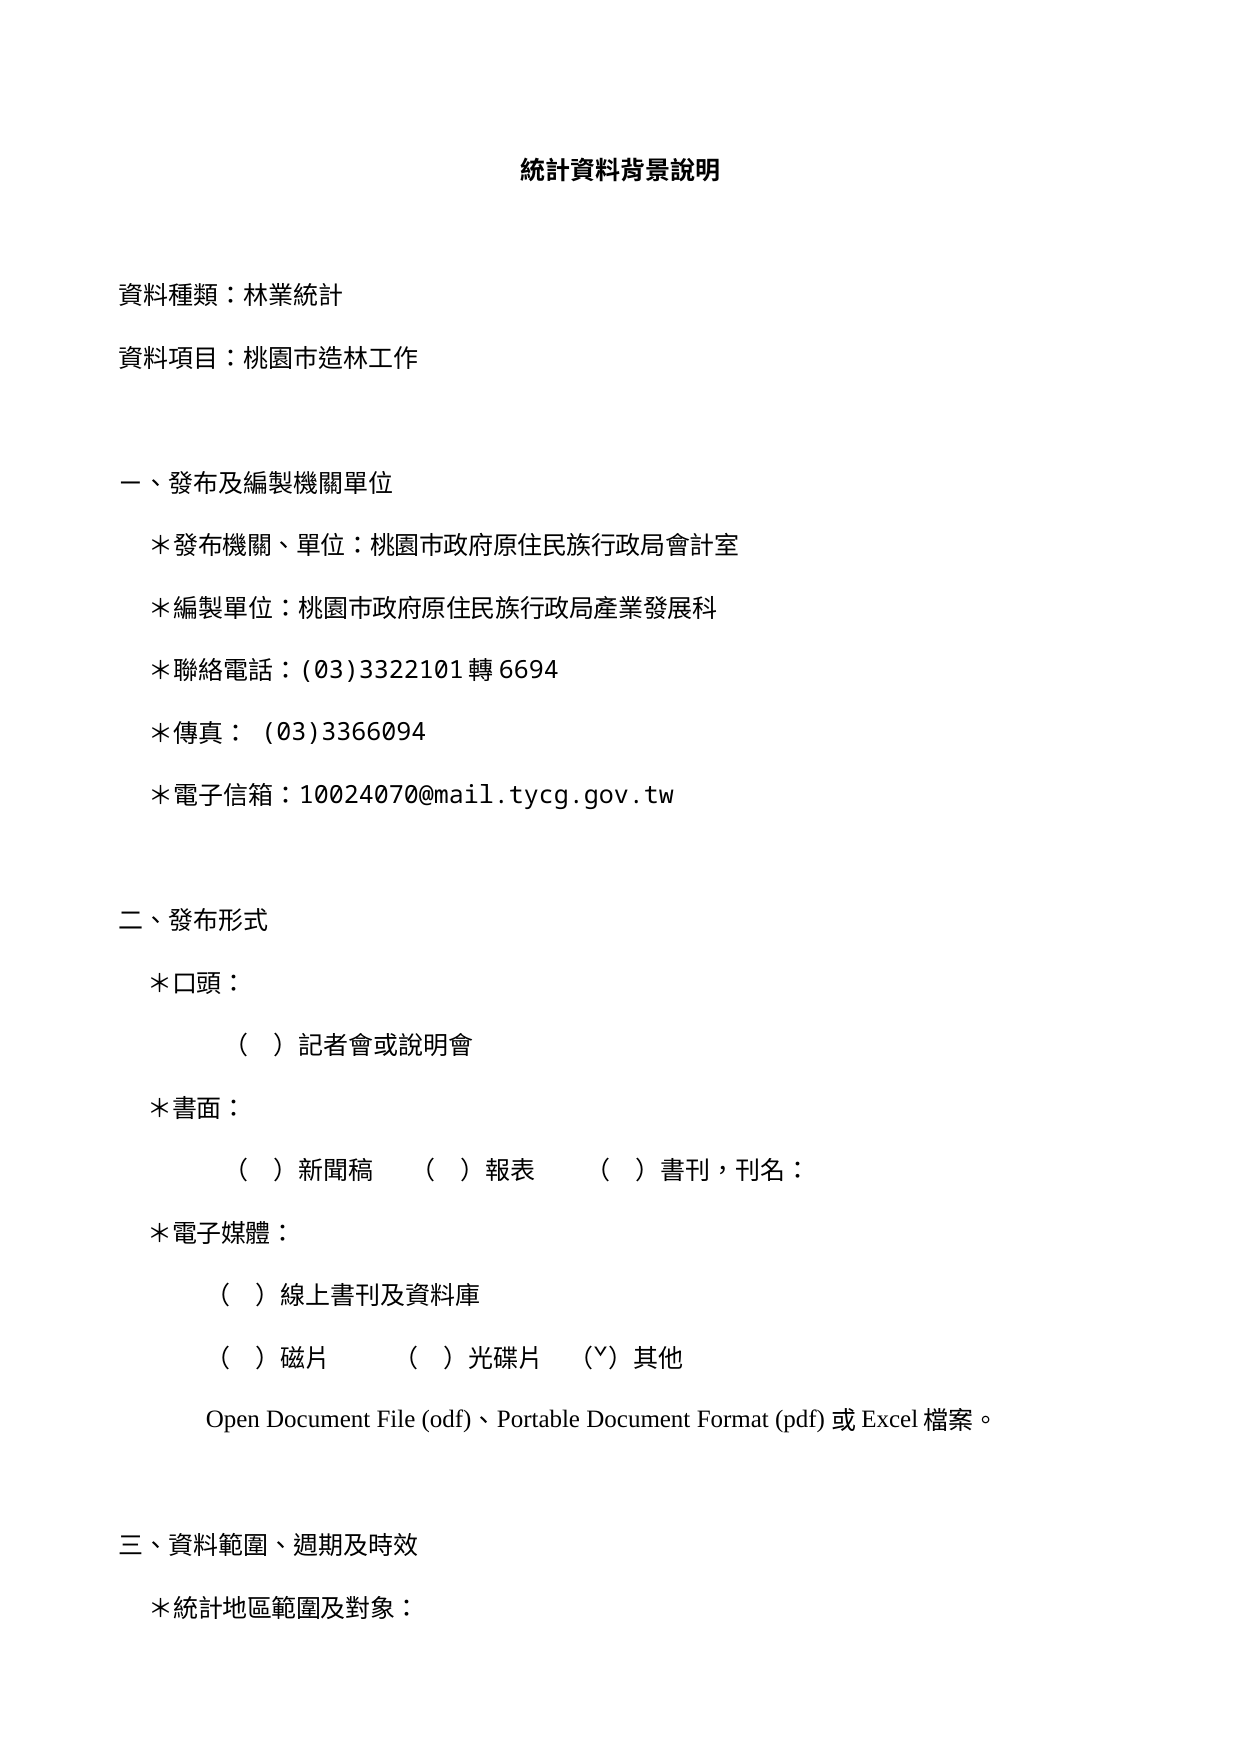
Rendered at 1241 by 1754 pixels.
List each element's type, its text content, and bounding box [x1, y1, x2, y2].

text ＊電子媒體： [147, 1189, 1122, 1252]
text ＊聯絡電話：(03)3322101轉6694 [149, 627, 1122, 689]
text （ ）線上書刊及資料庫 [206, 1252, 1156, 1314]
text ＊統計地區範圍及對象： [149, 1564, 1122, 1627]
text 統計資料背景說明 [118, 127, 1122, 189]
text （ ）記者會或說明會 [118, 1002, 1122, 1064]
text ＊書面： [147, 1064, 1122, 1127]
text （ ）新聞稿 （ ）報表 （ ）書刊，刊名： [118, 1127, 1122, 1189]
text Open Document File (odf)、Portable Document Format (pdf) 或Excel檔案。 [206, 1377, 1156, 1439]
text ＊傳真： (03)3366094 [149, 689, 1122, 752]
text ＊口頭： [147, 939, 1122, 1002]
text 資料項目：桃園巿造林工作 [118, 314, 1122, 377]
text （ ）磁片 （ ）光碟片 （ˇ）其他 [206, 1314, 1156, 1377]
text ㄧ、發布及編製機關單位 [118, 439, 1122, 502]
text ＊發布機關、單位：桃園巿政府原住民族行政局會計室 [149, 502, 1122, 564]
text 三、資料範圍、週期及時效 [118, 1502, 1122, 1564]
text 資料種類：林業統計 [118, 252, 1122, 314]
text 二、發布形式 [118, 877, 1122, 939]
text ＊電子信箱：10024070@mail.tycg.gov.tw [149, 752, 1122, 814]
text ＊編製單位：桃園巿政府原住民族行政局產業發展科 [149, 564, 1122, 627]
